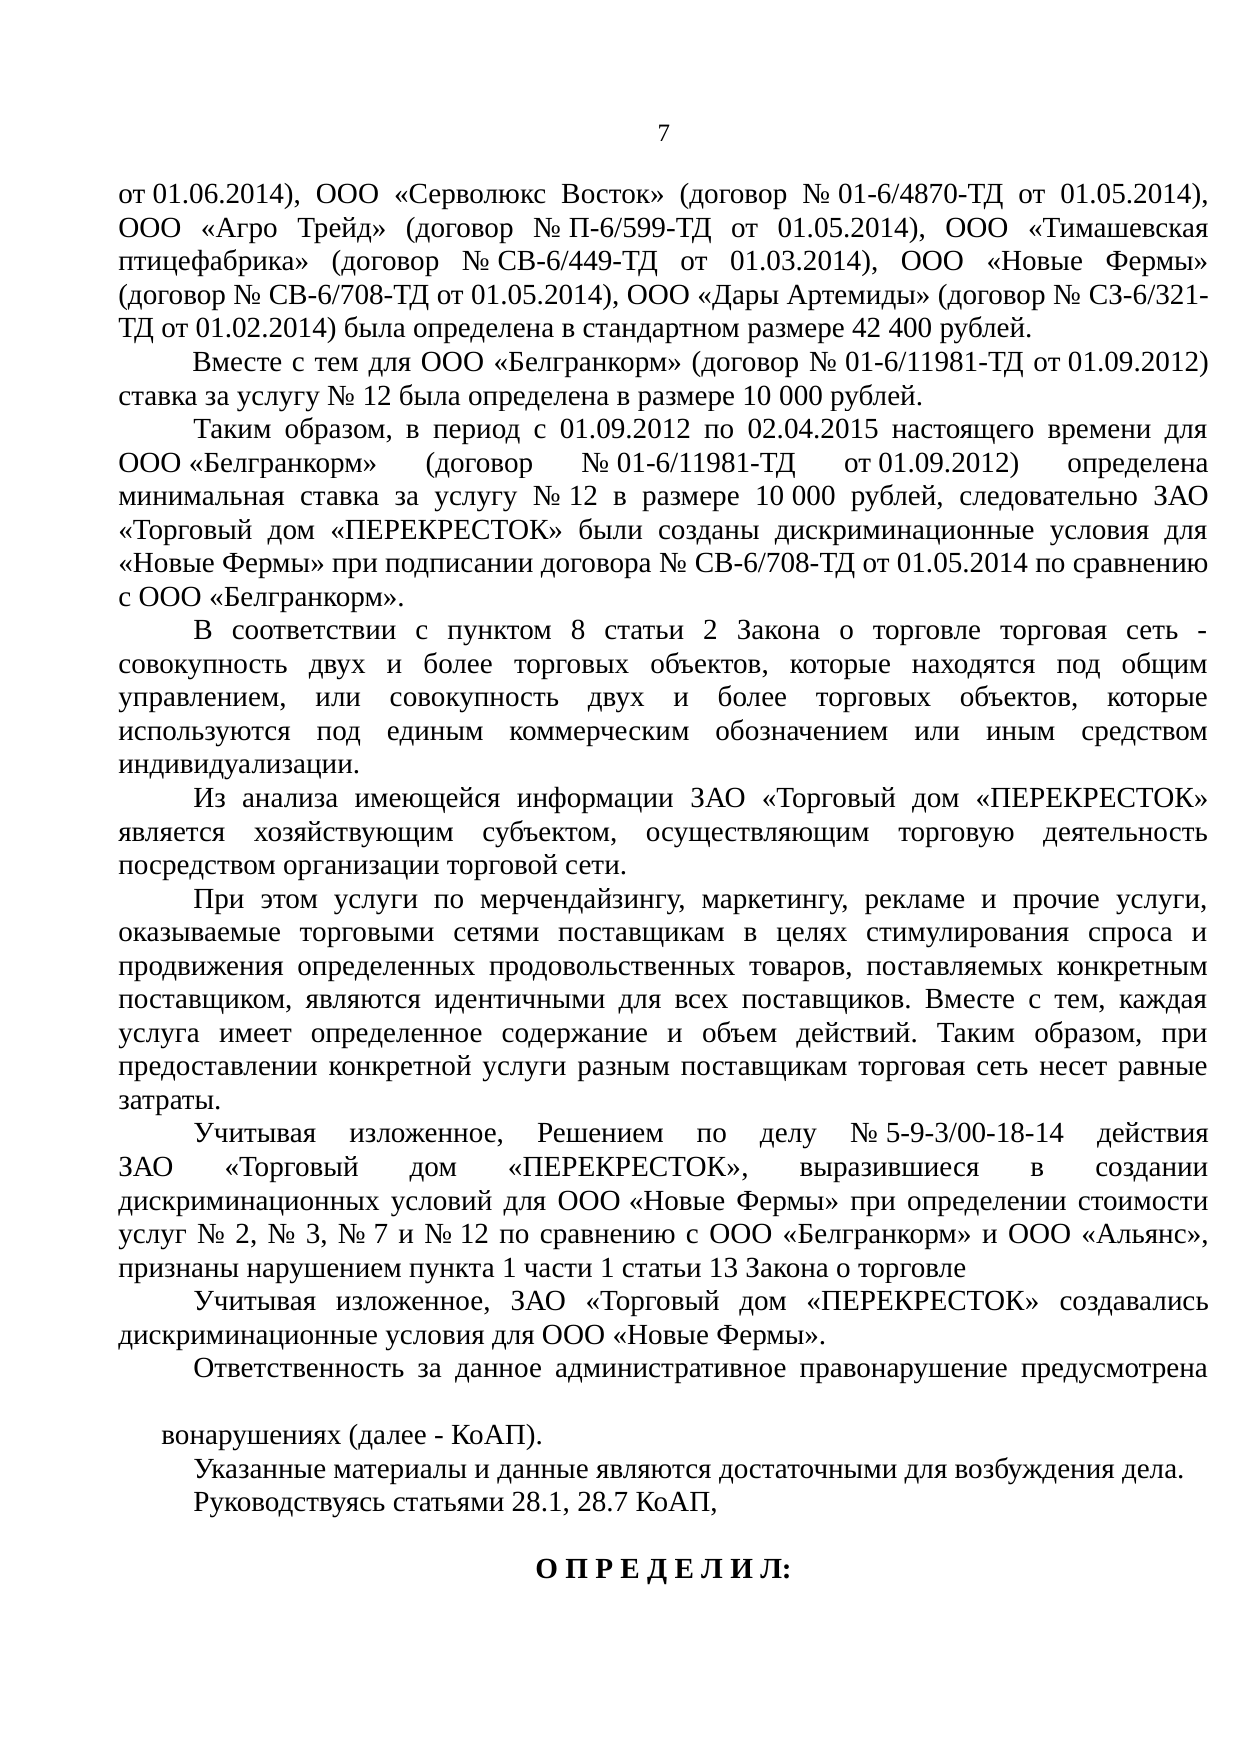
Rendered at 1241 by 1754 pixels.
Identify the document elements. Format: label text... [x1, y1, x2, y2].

text При этом услуги по мерчендайзингу, маркетингу, рекламе и прочие услуги, оказываемые торговыми сетями поставщикам в целях стимулирования спроса и продвижения определенных продовольственных товаров, поставляемых конкретным поставщиком, являются идентичными для всех поставщиков. Вместе с тем, каждая услуга имеет определенное содержание и объем действий. Таким образом, при предоставлении конкретной услуги разным поставщикам торговая сеть несет равные затраты. [118, 881, 1209, 1116]
text Учитывая изложенное, Решением по делу № 5-9-3/00-18-14 действия ЗАО «Торговый дом «ПЕРЕКРЕСТОК», выразившиеся в создании дискриминационных условий для ООО «Новые Фермы» при определении стоимости услуг № 2, № 3, № 7 и № 12 по сравнению с ООО «Белгранкорм» и ООО «Альянс», признаны нарушением пункта 1 части 1 статьи 13 Закона о торговле [118, 1116, 1209, 1283]
text Таким образом, в период с 01.09.2012 по 02.04.2015 настоящего времени для ООО «Белгранкорм» (договор № 01-6/11981-ТД от 01.09.2012) определена минимальная ставка за услугу № 12 в размере 10 000 рублей, следовательно ЗАО «Торговый дом «ПЕРЕКРЕСТОК» были созданы дискриминационные условия для «Новые Фермы» при подписании договора № СВ-6/708-ТД от 01.05.2014 по сравнению с ООО «Белгранкорм». [118, 411, 1209, 612]
text Вместе с тем для ООО «Белгранкорм» (договор № 01-6/11981-ТД от 01.09.2012) ставка за услугу № 12 была определена в размере 10 000 рублей. [118, 344, 1209, 411]
text Руководствуясь статьями 28.1, 28.7 КоАП, [118, 1484, 1209, 1518]
text Учитывая изложенное, ЗАО «Торговый дом «ПЕРЕКРЕСТОК» создавались дискриминационные условия для ООО «Новые Фермы». [118, 1283, 1209, 1350]
text Из анализа имеющейся информации ЗАО «Торговый дом «ПЕРЕКРЕСТОК» является хозяйствующим субъектом, осуществляющим торговую деятельность посредством организации торговой сети. [118, 780, 1209, 881]
text В соответствии с пунктом 8 статьи 2 Закона о торговле торговая сеть - совокупность двух и более торговых объектов, которые находятся под общим управлением, или совокупность двух и более торговых объектов, которые используются под единым коммерческим обозначением или иным средством индивидуализации. [118, 612, 1209, 780]
text от 01.06.2014), ООО «Серволюкс Восток» (договор № 01-6/4870-ТД от 01.05.2014), ООО «Агро Трейд» (договор № П-6/599-ТД от 01.05.2014), ООО «Тимашевская птицефабрика» (договор № СВ-6/449-ТД от 01.03.2014), ООО «Новые Фермы» (договор № СВ-6/708-ТД от 01.05.2014), ООО «Дары Артемиды» (договор № СЗ-6/321-ТД от 01.02.2014) была определена в стандартном размере 42 400 рублей. [118, 176, 1209, 344]
text О П Р Е Д Е Л И Л: [118, 1552, 1209, 1585]
text Ответственность за данное административное правонарушение предусмотрена частью 1 статьи 14.40 Кодекса Российской Федерации об административных правонарушениях (далее - КоАП). [118, 1350, 1209, 1451]
text Указанные материалы и данные являются достаточными для возбуждения дела. [118, 1451, 1209, 1484]
